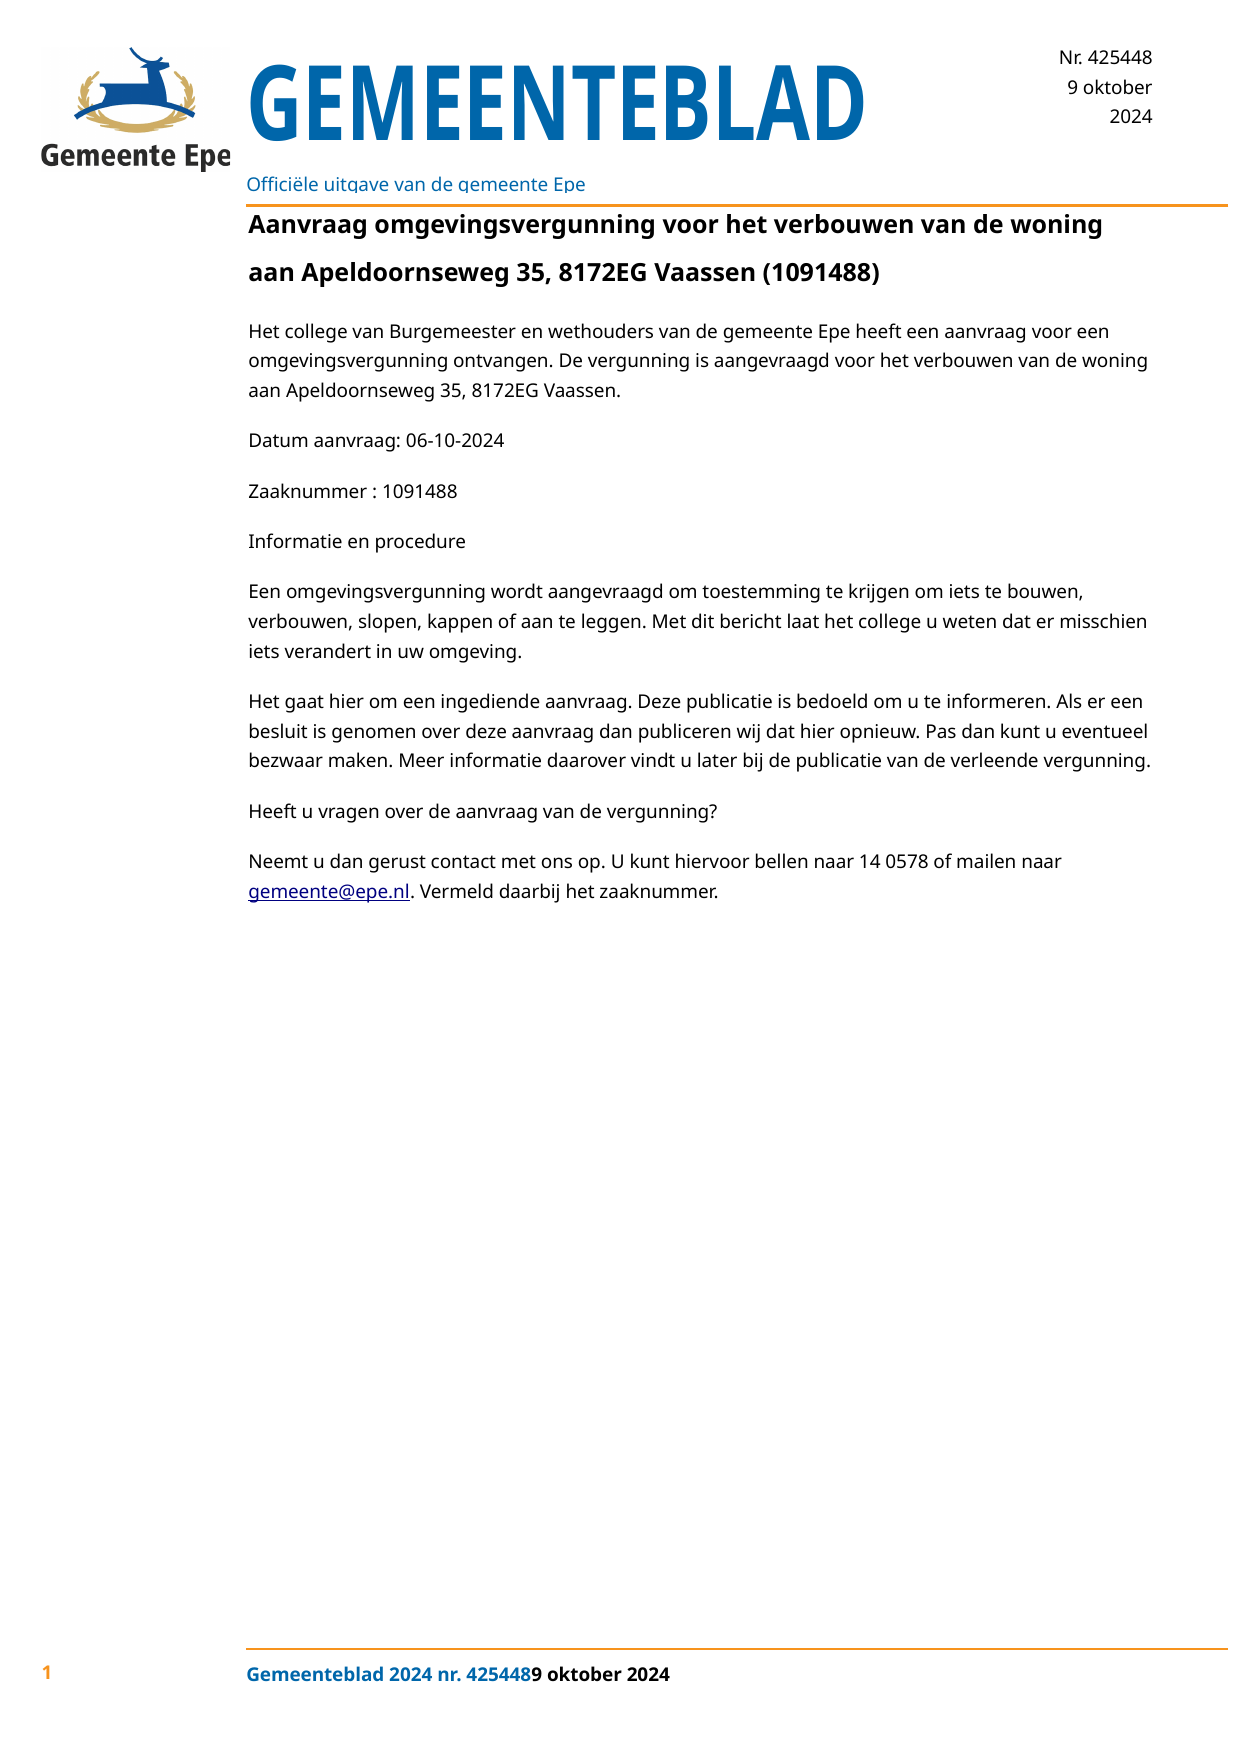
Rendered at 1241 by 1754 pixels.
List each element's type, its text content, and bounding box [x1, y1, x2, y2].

text Zaaknummer : 1091488 [248, 478, 1152, 504]
text Aanvraag omgevingsvergunning voor het verbouwen van de woning aan Apeldoornseweg 35, 8172EG Vaassen (1091488) [248, 207, 1152, 288]
text Neemt u dan gerust contact met ons op. U kunt hiervoor bellen naar 14 0578 of mailen naar gemeente@epe.nl. Vermeld daarbij het zaaknummer. [248, 848, 1152, 904]
text Informatie en procedure [248, 528, 1152, 554]
text Een omgevingsvergunning wordt aangevraagd om toestemming te krijgen om iets te bouwen, verbouwen, slopen, kappen of aan te leggen. Met dit bericht laat het college u weten dat er misschien iets verandert in uw omgeving. [248, 579, 1152, 664]
text Het college van Burgemeester en wethouders van de gemeente Epe heeft een aanvraag voor een omgevingsvergunning ontvangen. De vergunning is aangevraagd voor het verbouwen van de woning aan Apeldoornseweg 35, 8172EG Vaassen. [248, 318, 1152, 403]
text Heeft u vragen over de aanvraag van de vergunning? [248, 798, 1152, 824]
picture [41, 47, 231, 172]
text Datum aanvraag: 06-10-2024 [248, 427, 1152, 453]
text Het gaat hier om een ingediende aanvraag. Deze publicatie is bedoeld om u te informeren. Als er een besluit is genomen over deze aanvraag dan publiceren wij dat hier opnieuw. Pas dan kunt u eventueel bezwaar maken. Meer informatie daarover vindt u later bij de publicatie van de verleende vergunning. [248, 688, 1152, 773]
